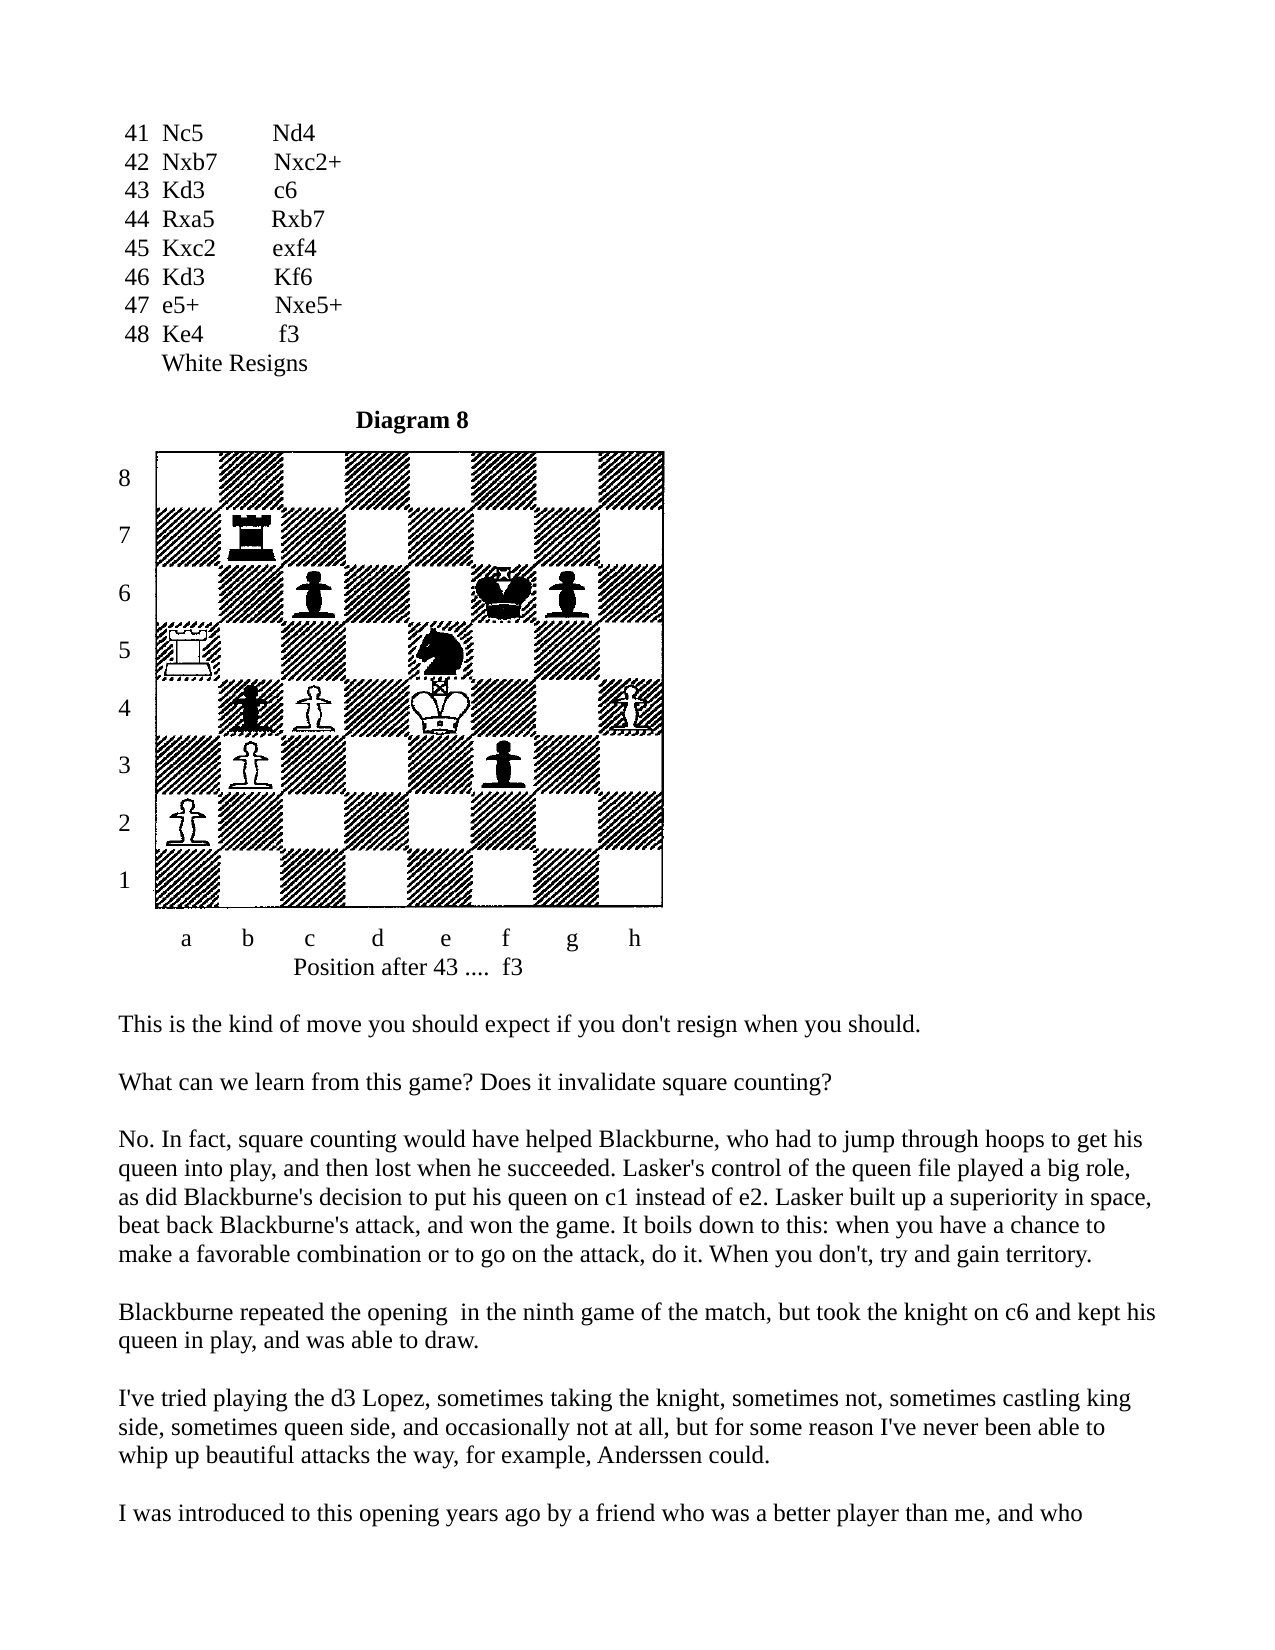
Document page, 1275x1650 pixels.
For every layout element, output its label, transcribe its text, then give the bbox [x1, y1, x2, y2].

text Position after 43 .... f3 [118, 952, 1157, 981]
text No. In fact, square counting would have helped Blackburne, who had to jump through hoops to get his queen into play, and then lost when he succeeded. Lasker's control of the queen file played a big role, as did Blackburne's decision to put his queen on c1 instead of e2. Lasker built up a superiority in space, beat back Blackburne's attack, and won the game. It boils down to this: when you have a chance to make a favorable combination or to go on the attack, do it. When you don't, try and gain territory. [118, 1124, 1157, 1268]
text a b c d e f g h [118, 923, 1157, 952]
text 1 [118, 866, 148, 894]
text 44 Rxa5 Rxb7 [118, 204, 1157, 233]
text 46 Kd3 Kf6 [118, 262, 1157, 291]
text 8 [118, 463, 148, 492]
text 45 Kxc2 exf4 [118, 233, 1157, 262]
text Blackburne repeated the opening in the ninth game of the match, but took the knight on c6 and kept his queen in play, and was able to draw. [118, 1297, 1157, 1354]
text 7 [118, 521, 148, 549]
text This is the kind of move you should expect if you don't resign when you should. [118, 1009, 1157, 1038]
picture [148, 439, 672, 912]
text [672, 463, 1157, 492]
text [672, 866, 1157, 894]
text 43 Kd3 c6 [118, 176, 1157, 204]
text I was introduced to this opening years ago by a friend who was a better player than me, and who [118, 1498, 1157, 1527]
text 47 e5+ Nxe5+ [118, 291, 1157, 319]
text [672, 578, 1157, 607]
text [672, 521, 1157, 549]
text 6 [118, 578, 148, 607]
text What can we learn from this game? Does it invalidate square counting? [118, 1067, 1157, 1096]
text White Resigns [118, 348, 1157, 377]
text 42 Nxb7 Nxc2+ [118, 147, 1157, 176]
text Diagram 8 [118, 406, 1157, 434]
text 4 [118, 693, 148, 722]
text [672, 751, 1157, 779]
text 5 [118, 636, 148, 664]
text 3 [118, 751, 148, 779]
text 41 Nc5 Nd4 [118, 118, 1157, 147]
text [672, 693, 1157, 722]
text 48 Ke4 f3 [118, 319, 1157, 348]
text [672, 636, 1157, 664]
text I've tried playing the d3 Lopez, sometimes taking the knight, sometimes not, sometimes castling king side, sometimes queen side, and occasionally not at all, but for some reason I've never been able to whip up beautiful attacks the way, for example, Anderssen could. [118, 1383, 1157, 1469]
text [672, 808, 1157, 837]
text 2 [118, 808, 148, 837]
